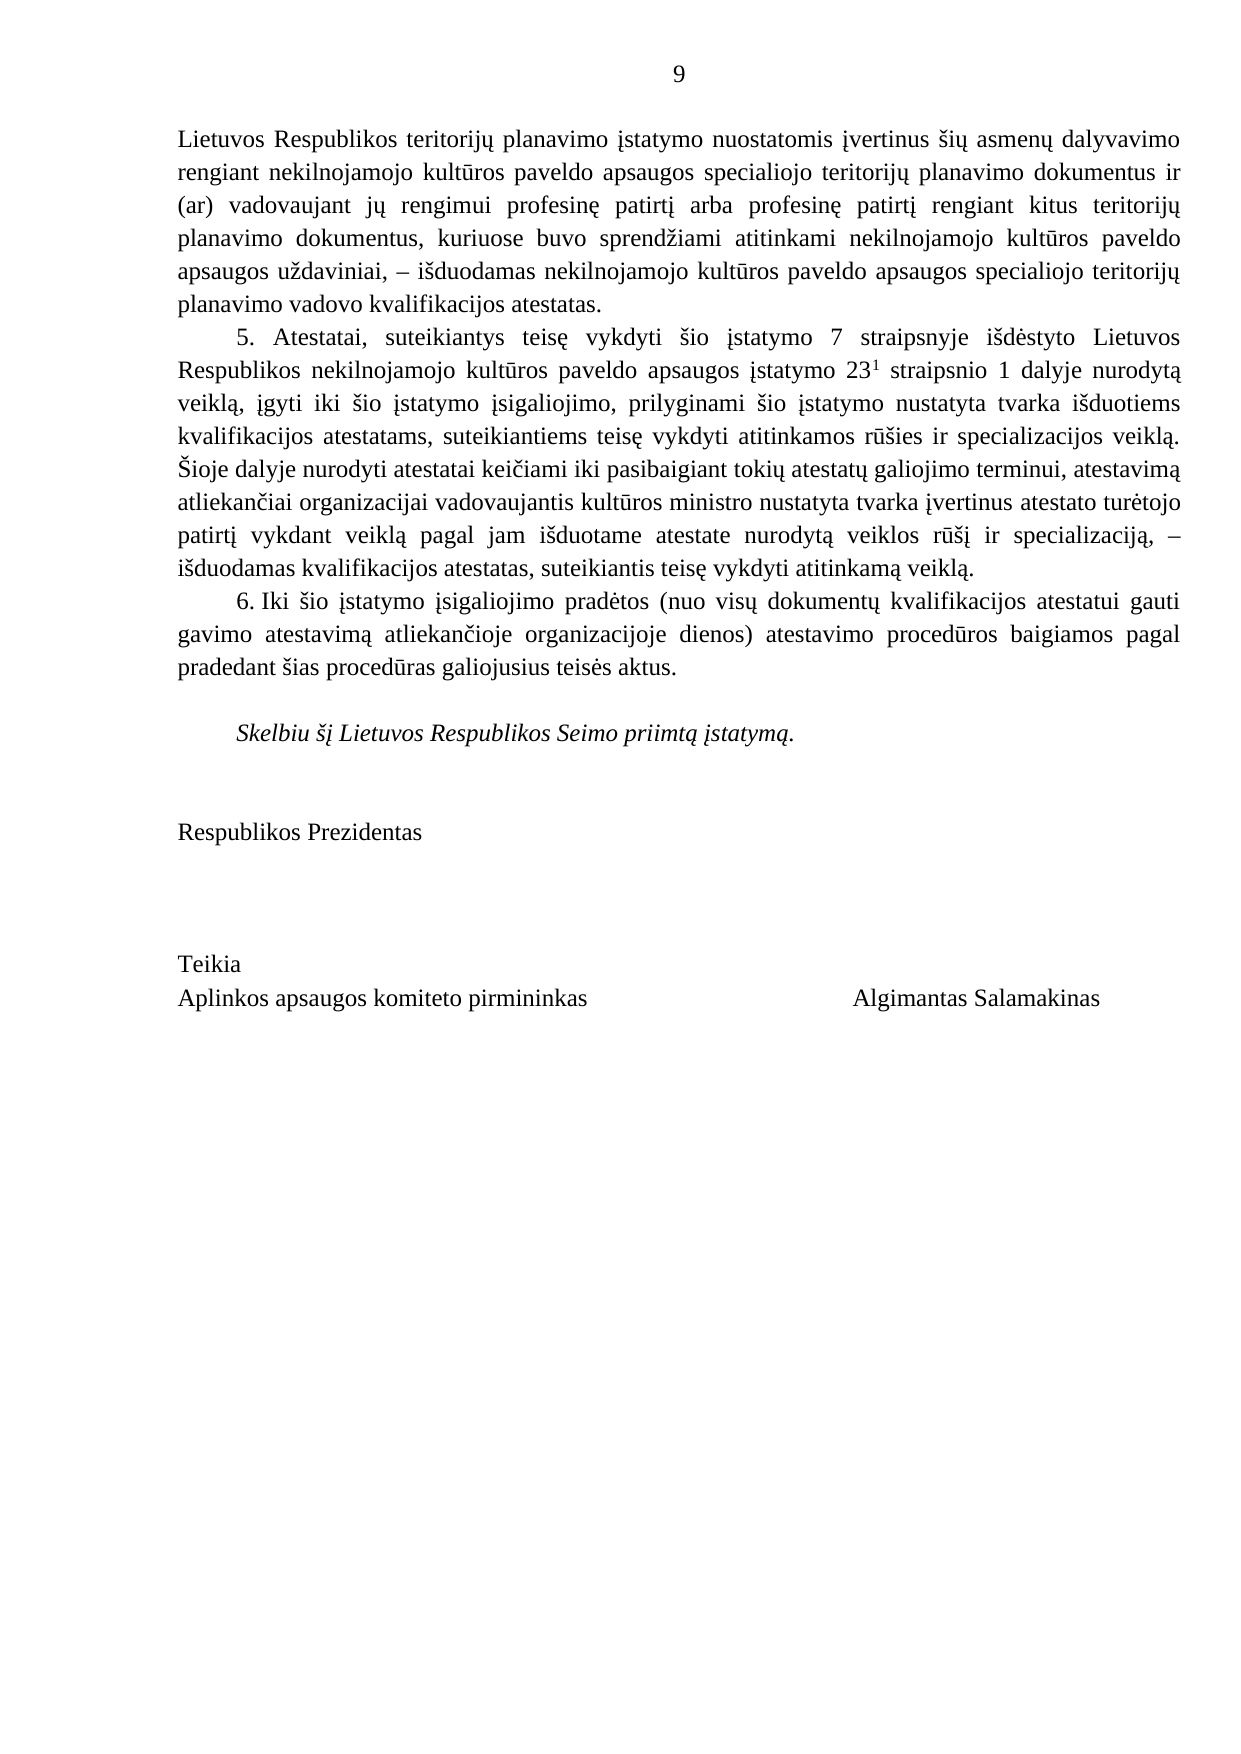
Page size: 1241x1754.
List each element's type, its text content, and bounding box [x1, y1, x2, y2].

text 5. Atestatai, suteikiantys teisę vykdyti šio įstatymo 7 straipsnyje išdėstyto Lietuvos Respublikos nekilnojamojo kultūros paveldo apsaugos įstatymo 231 straipsnio 1 dalyje nurodytą veiklą, įgyti iki šio įstatymo įsigaliojimo, prilyginami šio įstatymo nustatyta tvarka išduotiems kvalifikacijos atestatams, suteikiantiems teisę vykdyti atitinkamos rūšies ir specializacijos veiklą. Šioje dalyje nurodyti atestatai keičiami iki pasibaigiant tokių atestatų galiojimo terminui, atestavimą atliekančiai organizacijai vadovaujantis kultūros ministro nustatyta tvarka įvertinus atestato turėtojo patirtį vykdant veiklą pagal jam išduotame atestate nurodytą veiklos rūšį ir specializaciją, – išduodamas kvalifikacijos atestatas, suteikiantis teisę vykdyti atitinkamą veiklą. [177, 322, 1181, 582]
text Respublikos Prezidentas [177, 817, 1181, 846]
text Lietuvos Respublikos teritorijų planavimo įstatymo nuostatomis įvertinus šių asmenų dalyvavimo rengiant nekilnojamojo kultūros paveldo apsaugos specialiojo teritorijų planavimo dokumentus ir (ar) vadovaujant jų rengimui profesinę patirtį arba profesinę patirtį rengiant kitus teritorijų planavimo dokumentus, kuriuose buvo sprendžiami atitinkami nekilnojamojo kultūros paveldo apsaugos uždaviniai, – išduodamas nekilnojamojo kultūros paveldo apsaugos specialiojo teritorijų planavimo vadovo kvalifikacijos atestatas. [177, 124, 1181, 318]
text Skelbiu šį Lietuvos Respublikos Seimo priimtą įstatymą. [177, 718, 1181, 747]
text Aplinkos apsaugos komiteto pirmininkas Algimantas Salamakinas [177, 983, 1181, 1011]
text Teikia [177, 949, 1181, 978]
text 6. Iki šio įstatymo įsigaliojimo pradėtos (nuo visų dokumentų kvalifikacijos atestatui gauti gavimo atestavimą atliekančioje organizacijoje dienos) atestavimo procedūros baigiamos pagal pradedant šias procedūras galiojusius teisės aktus. [177, 586, 1181, 681]
